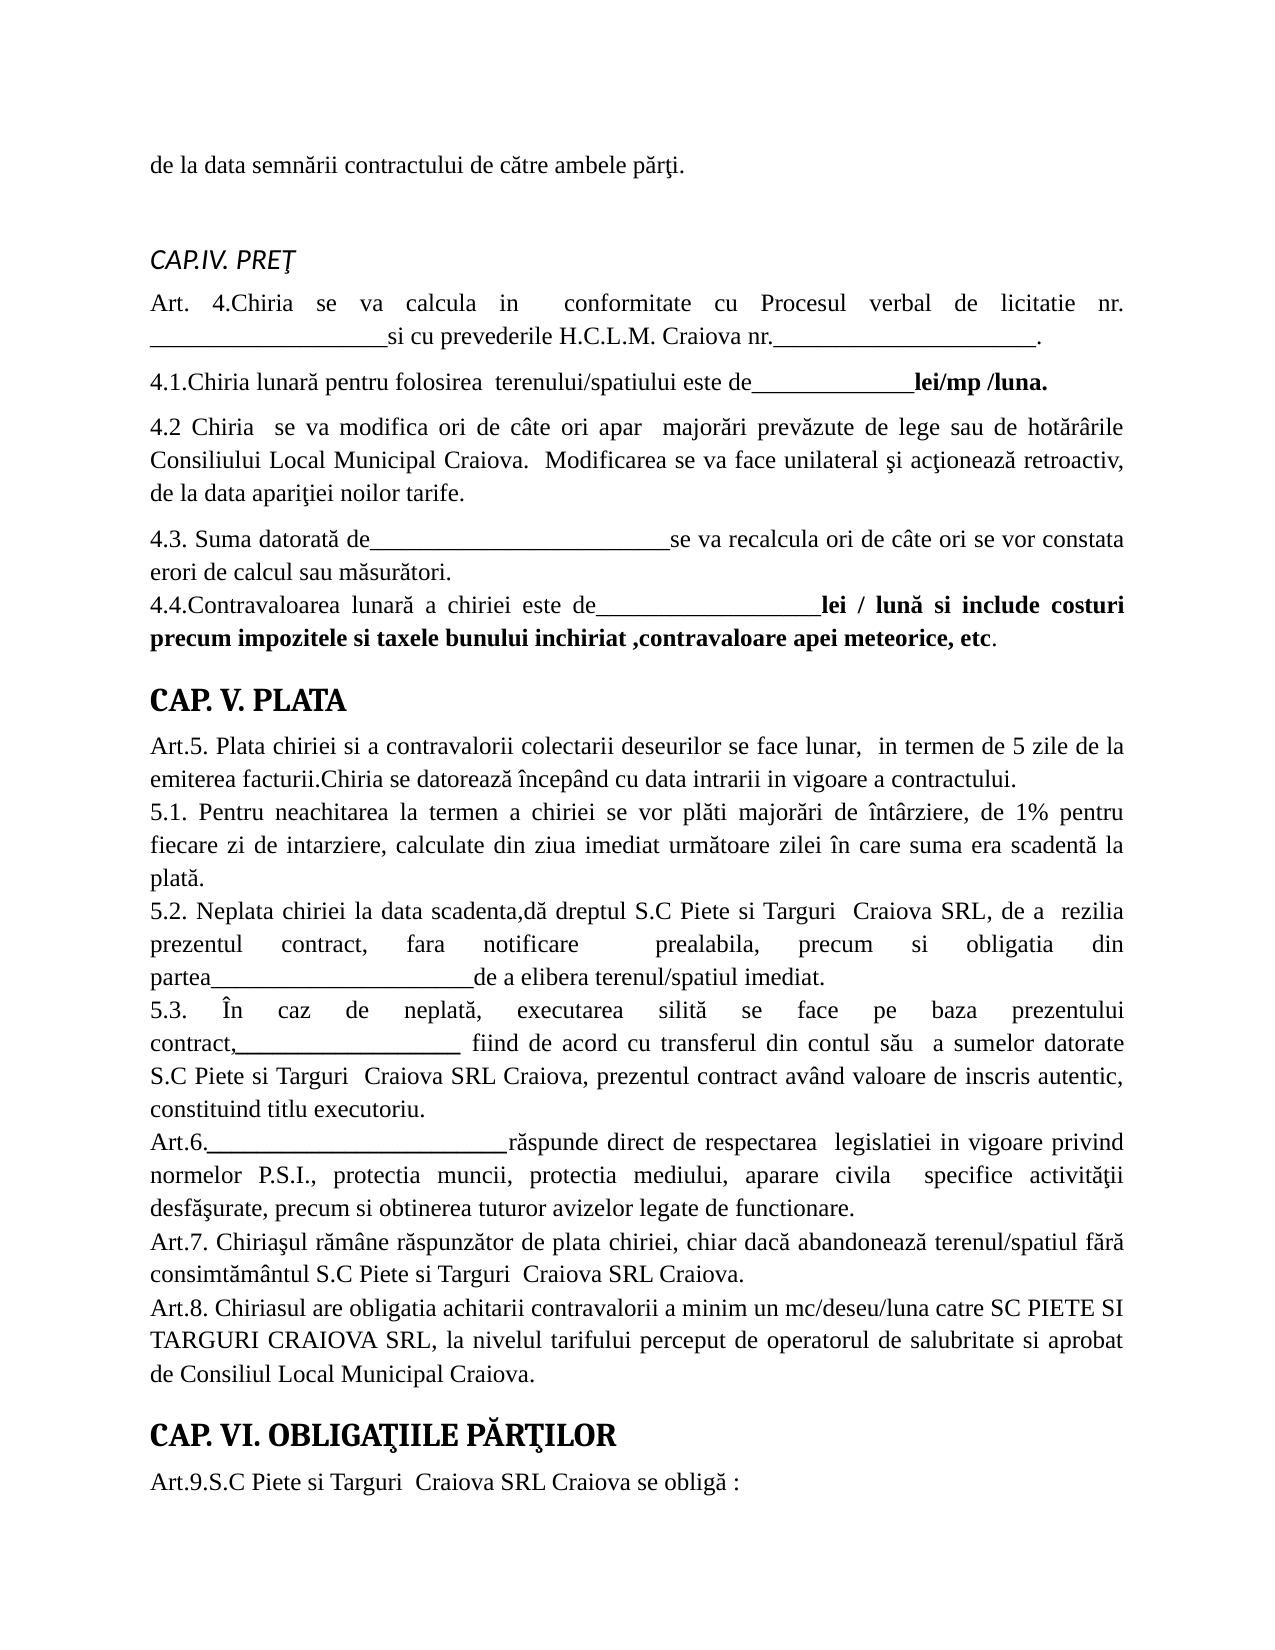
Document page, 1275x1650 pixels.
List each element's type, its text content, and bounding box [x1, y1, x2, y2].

subtitle CAP. VI. OBLIGAŢIILE PĂRŢILOR [150, 1417, 1125, 1455]
text 5.3. În caz de neplată, executarea silită se face pe baza prezentului contract,__________________ fiind de acord cu transferul din contul său a sumelor datorate S.C Piete si Targuri Craiova SRL Craiova, prezentul contract având valoare de inscris autentic, constituind titlu executoriu. [150, 995, 1125, 1123]
subtitle CAP. V. PLATA [150, 681, 1125, 719]
text Art. 4.Chiria se va calcula in conformitate cu Procesul verbal de licitatie nr. ___________________si cu prevederile H.C.L.M. Craiova nr._____________________. [150, 288, 1125, 350]
text Art.5. Plata chiriei si a contravalorii colectarii deseurilor se face lunar, in termen de 5 zile de la emiterea facturii.Chiria se datorează începând cu data intrarii in vigoare a contractului. [150, 731, 1125, 793]
text 5.1. Pentru neachitarea la termen a chiriei se vor plăti majorări de întârziere, de 1% pentru fiecare zi de intarziere, calculate din ziua imediat următoare zilei în care suma era scadentă la plată. [150, 797, 1125, 892]
text Art.9.S.C Piete si Targuri Craiova SRL Craiova se obligă : [150, 1467, 1125, 1496]
text Art.7. Chiriaşul rămâne răspunzător de plata chiriei, chiar dacă abandonează terenul/spatiul fără consimtământul S.C Piete si Targuri Craiova SRL Craiova. [150, 1227, 1125, 1288]
text Art.6.________________________răspunde direct de respectarea legislatiei in vigoare privind normelor P.S.I., protectia muncii, protectia mediului, aparare civila specifice activităţii desfăşurate, precum si obtinerea tuturor avizelor legate de functionare. [150, 1127, 1125, 1222]
text 4.2 Chiria se va modifica ori de câte ori apar majorări prevăzute de lege sau de hotărârile Consiliului Local Municipal Craiova. Modificarea se va face unilateral şi acţionează retroactiv, de la data apariţiei noilor tarife. [150, 412, 1125, 507]
text 5.2. Neplata chiriei la data scadenta,dă dreptul S.C Piete si Targuri Craiova SRL, de a rezilia prezentul contract, fara notificare prealabila, precum si obligatia din partea_____________________de a elibera terenul/spatiul imediat. [150, 896, 1125, 991]
text 4.1.Chiria lunară pentru folosirea terenului/spatiului este de_____________lei/mp /luna. [150, 367, 1125, 396]
text 4.3. Suma datorată de________________________se va recalcula ori de câte ori se vor constata erori de calcul sau măsurători. [150, 524, 1125, 586]
text Art.8. Chiriasul are obligatia achitarii contravalorii a minim un mc/deseu/luna catre SC PIETE SI TARGURI CRAIOVA SRL, la nivelul tarifului perceput de operatorul de salubritate si aprobat de Consiliul Local Municipal Craiova. [150, 1293, 1125, 1387]
text 4.4.Contravaloarea lunară a chiriei este de__________________lei / lună si include costuri precum impozitele si taxele bunului inchiriat ,contravaloare apei meteorice, etc. [150, 590, 1125, 652]
subtitle CAP.IV. PREŢ [150, 241, 1125, 277]
text de la data semnării contractului de către ambele părţi. [150, 150, 1125, 179]
